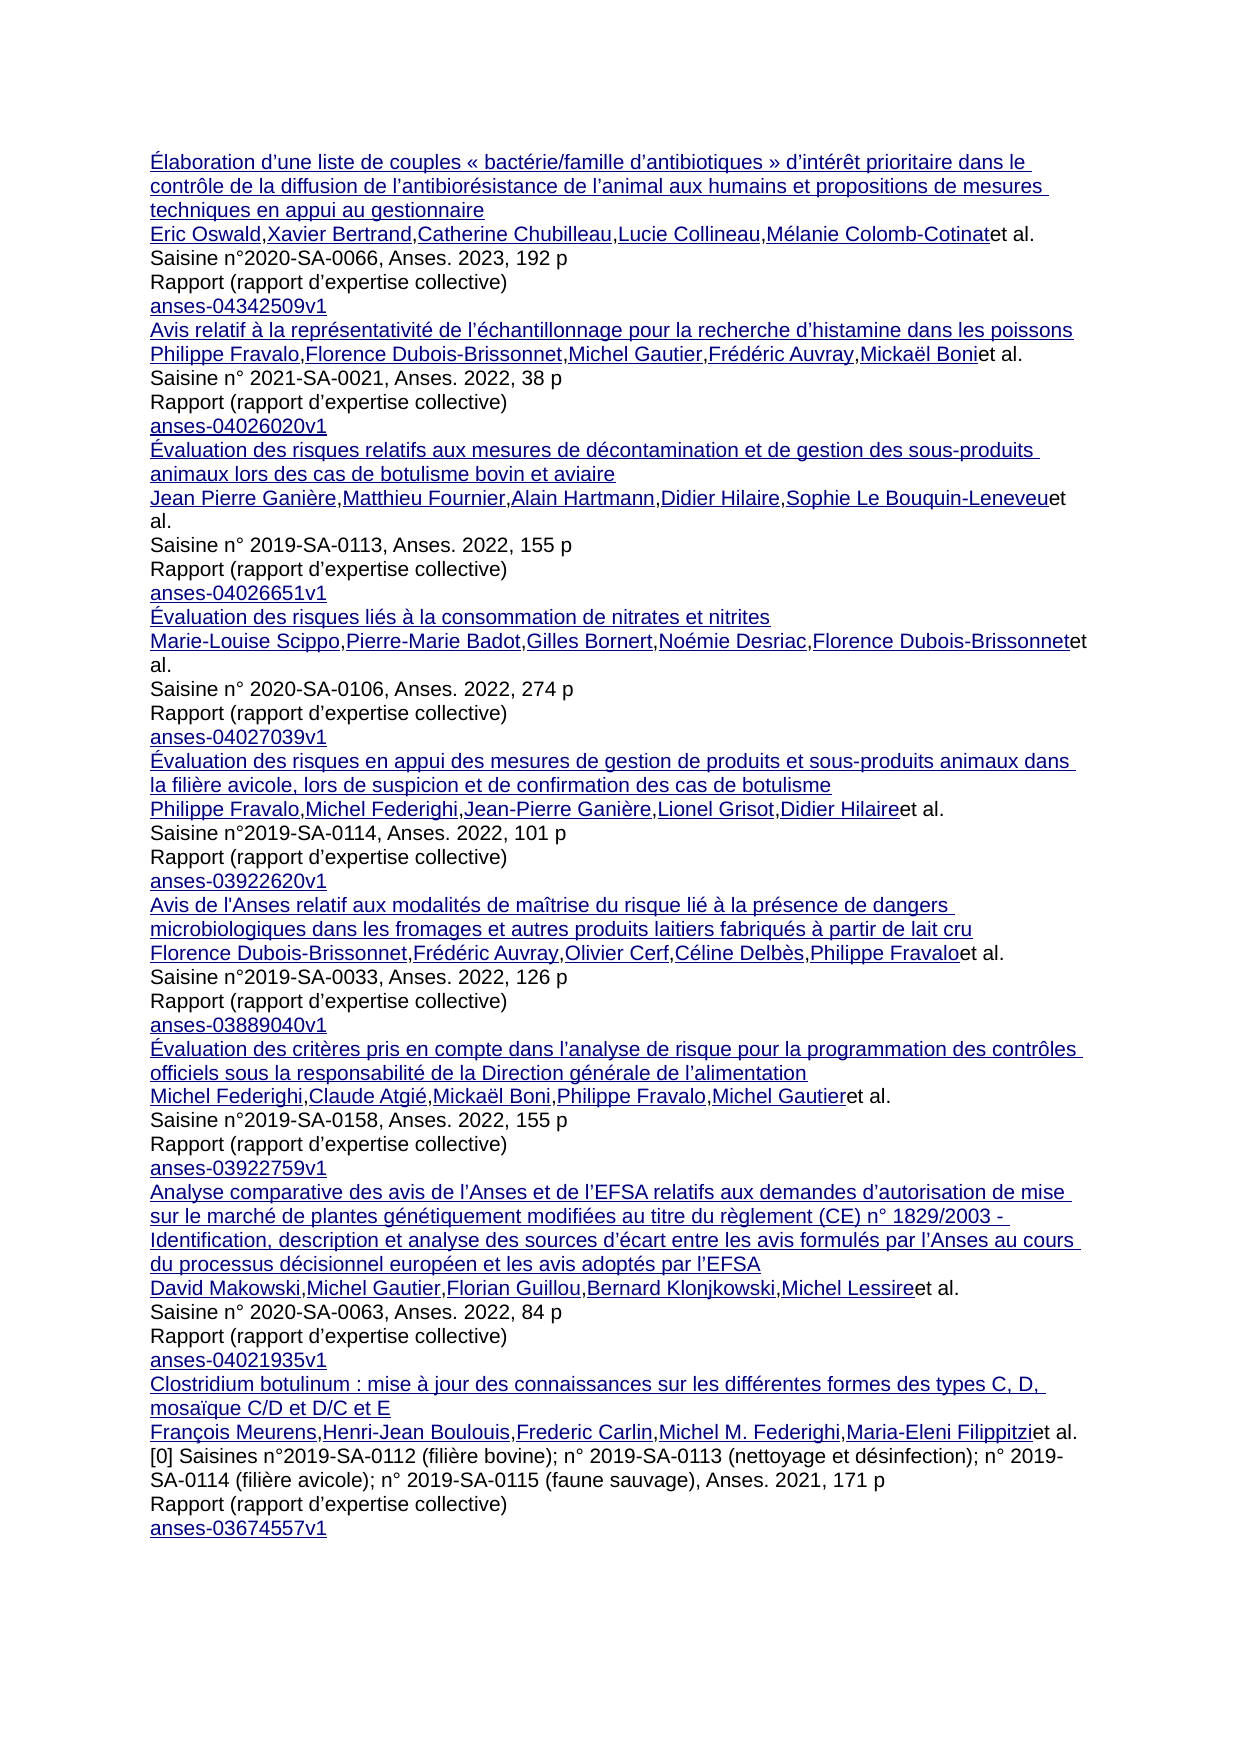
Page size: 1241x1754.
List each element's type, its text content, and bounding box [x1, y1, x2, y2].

table_cell Analyse comparative des avis de l’Anses et de l’EFSA relatifs aux demandes d’autorisation de mise sur le marché de plantes génétiquement modifiées au titre du règlement (CE) n° 1829/2003 - Identification, description et analyse des sources d’écart entre les avis formulés par l’Anses au cours du processus décisionnel européen et les avis adoptés par l’EFSA David Makowski,Michel Gautier,Florian Guillou,Bernard Klonjkowski,Michel Lessireet al. Saisine n° 2020-SA-0063, Anses. 2022, 84 p Rapport (rapport d’expertise collective) anses-04021935v1 [150, 1180, 1090, 1372]
table_cell Évaluation des risques relatifs aux mesures de décontamination et de gestion des sous-produits animaux lors des cas de botulisme bovin et aviaire Jean Pierre Ganière,Matthieu Fournier,Alain Hartmann,Didier Hilaire,Sophie Le Bouquin-Leneveuet al. Saisine n° 2019-SA-0113, Anses. 2022, 155 p Rapport (rapport d’expertise collective) anses-04026651v1 [150, 438, 1090, 605]
table_cell Évaluation des critères pris en compte dans l’analyse de risque pour la programmation des contrôles officiels sous la responsabilité de la Direction générale de l’alimentation Michel Federighi,Claude Atgié,Mickaël Boni,Philippe Fravalo,Michel Gautieret al. Saisine n°2019-SA-0158, Anses. 2022, 155 p Rapport (rapport d’expertise collective) anses-03922759v1 [150, 1036, 1090, 1180]
table_cell Avis de l'Anses relatif aux modalités de maîtrise du risque lié à la présence de dangers microbiologiques dans les fromages et autres produits laitiers fabriqués à partir de lait cru Florence Dubois-Brissonnet,Frédéric Auvray,Olivier Cerf,Céline Delbès,Philippe Fravaloet al. Saisine n°2019-SA-0033, Anses. 2022, 126 p Rapport (rapport d’expertise collective) anses-03889040v1 [150, 893, 1090, 1036]
table_cell Évaluation des risques en appui des mesures de gestion de produits et sous-produits animaux dans la filière avicole, lors de suspicion et de confirmation des cas de botulisme Philippe Fravalo,Michel Federighi,Jean-Pierre Ganière,Lionel Grisot,Didier Hilaireet al. Saisine n°2019-SA-0114, Anses. 2022, 101 p Rapport (rapport d’expertise collective) anses-03922620v1 [150, 749, 1090, 893]
table_cell Élaboration d’une liste de couples « bactérie/famille d’antibiotiques » d’intérêt prioritaire dans le contrôle de la diffusion de l’antibiorésistance de l’animal aux humains et propositions de mesures techniques en appui au gestionnaire Eric Oswald,Xavier Bertrand,Catherine Chubilleau,Lucie Collineau,Mélanie Colomb-Cotinatet al. Saisine n°2020-SA-0066, Anses. 2023, 192 p Rapport (rapport d’expertise collective) anses-04342509v1 [150, 150, 1090, 318]
table_cell Clostridium botulinum : mise à jour des connaissances sur les différentes formes des types C, D, mosaïque C/D et D/C et E François Meurens,Henri-Jean Boulouis,Frederic Carlin,Michel M. Federighi,Maria-Eleni Filippitziet al. [0] Saisines n°2019-SA-0112 (filière bovine); n° 2019-SA-0113 (nettoyage et désinfection); n° 2019-SA-0114 (filière avicole); n° 2019-SA-0115 (faune sauvage), Anses. 2021, 171 p Rapport (rapport d’expertise collective) anses-03674557v1 [150, 1372, 1090, 1539]
table_cell Avis relatif à la représentativité de l’échantillonnage pour la recherche d’histamine dans les poissons Philippe Fravalo,Florence Dubois-Brissonnet,Michel Gautier,Frédéric Auvray,Mickaël Boniet al. Saisine n° 2021-SA-0021, Anses. 2022, 38 p Rapport (rapport d’expertise collective) anses-04026020v1 [150, 318, 1090, 437]
table_cell Évaluation des risques liés à la consommation de nitrates et nitrites Marie-Louise Scippo,Pierre-Marie Badot,Gilles Bornert,Noémie Desriac,Florence Dubois-Brissonnetet al. Saisine n° 2020-SA-0106, Anses. 2022, 274 p Rapport (rapport d’expertise collective) anses-04027039v1 [150, 605, 1090, 749]
